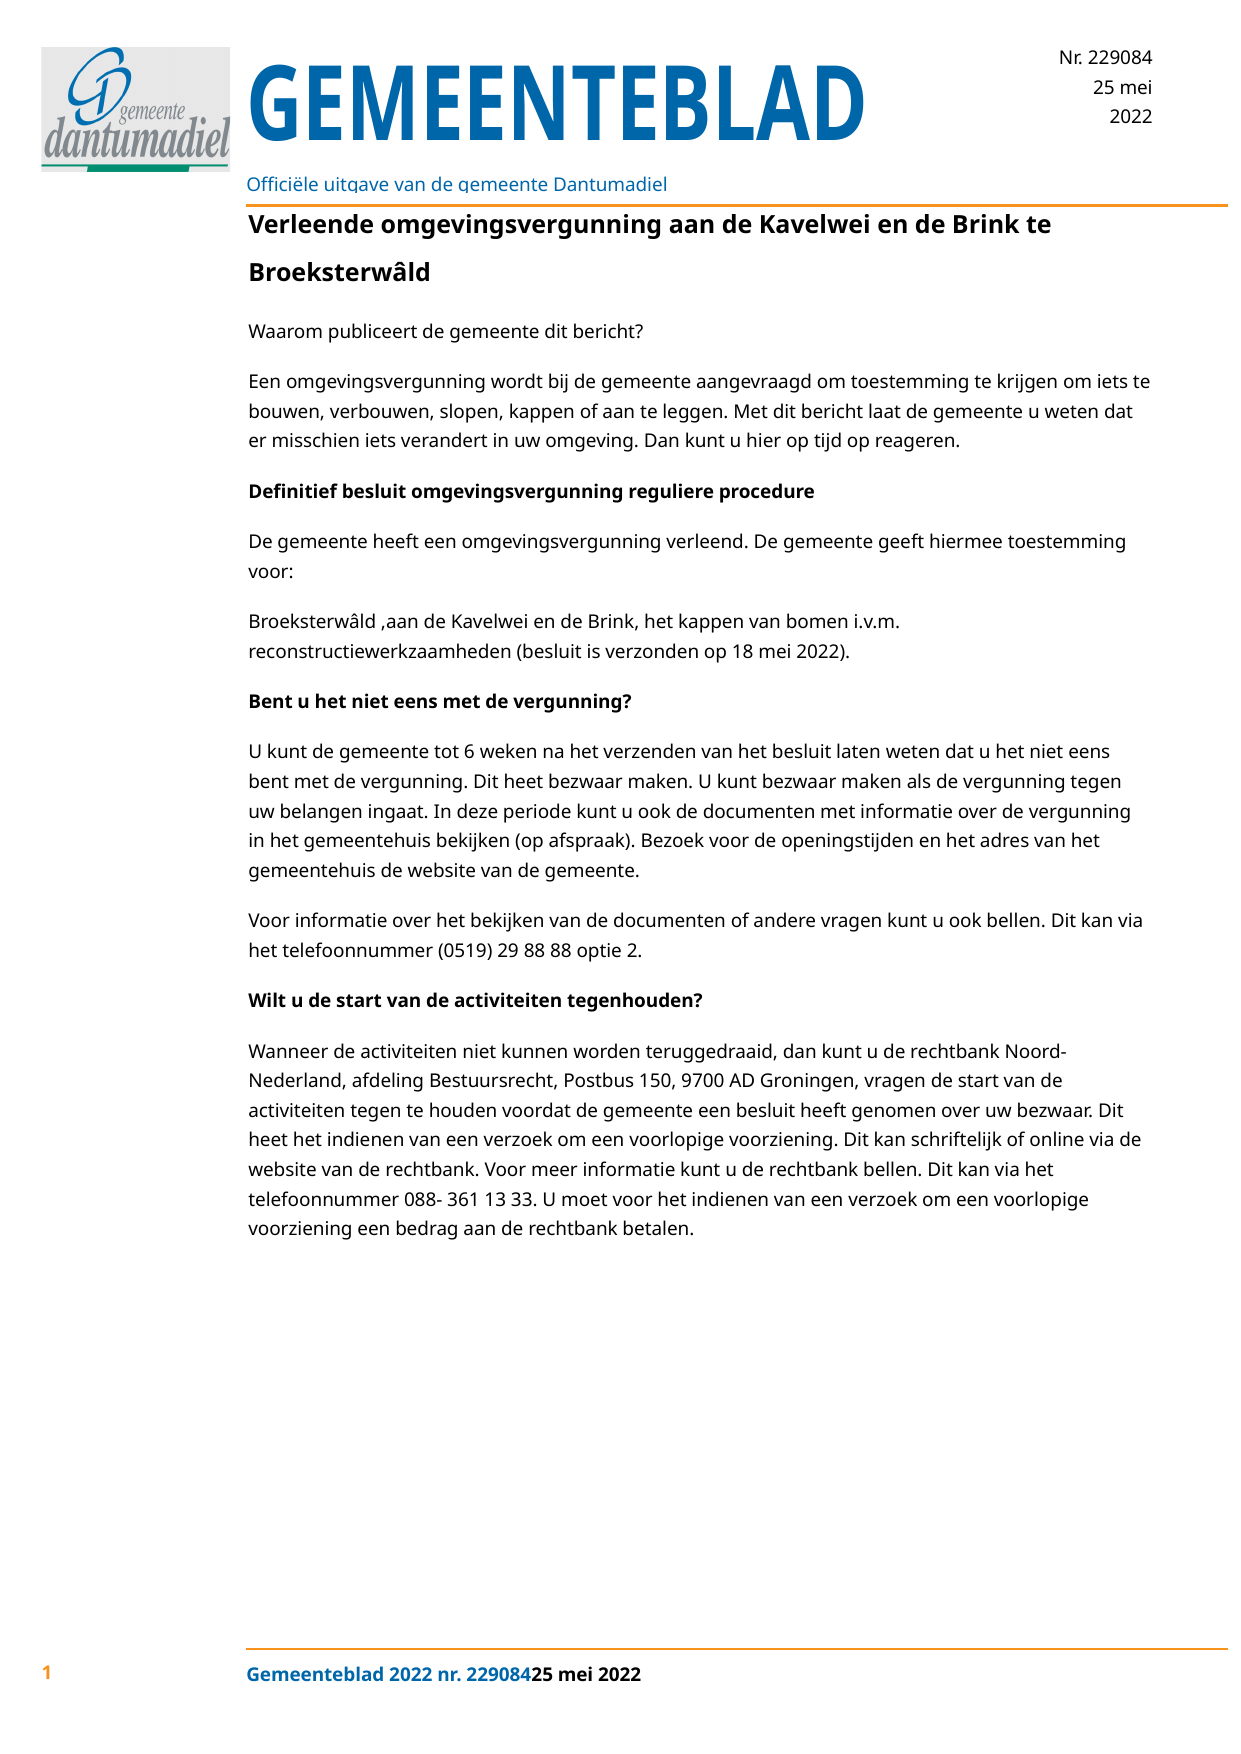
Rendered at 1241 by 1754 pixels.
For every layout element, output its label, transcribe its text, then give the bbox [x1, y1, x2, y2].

text Bent u het niet eens met de vergunning? [248, 688, 1152, 714]
text De gemeente heeft een omgevingsvergunning verleend. De gemeente geeft hiermee toestemming voor: [248, 528, 1152, 584]
text Wilt u de start van de activiteiten tegenhouden? [248, 987, 1152, 1013]
text Waarom publiceert de gemeente dit bericht? [248, 318, 1152, 344]
text Verleende omgevingsvergunning aan de Kavelwei en de Brink te Broeksterwâld [248, 207, 1152, 288]
text U kunt de gemeente tot 6 weken na het verzenden van het besluit laten weten dat u het niet eens bent met de vergunning. Dit heet bezwaar maken. U kunt bezwaar maken als de vergunning tegen uw belangen ingaat. In deze periode kunt u ook de documenten met informatie over de vergunning in het gemeentehuis bekijken (op afspraak). Bezoek voor de openingstijden en het adres van het gemeentehuis de website van de gemeente. [248, 739, 1152, 883]
text Broeksterwâld ,aan de Kavelwei en de Brink, het kappen van bomen i.v.m. reconstructiewerkzaamheden (besluit is verzonden op 18 mei 2022). [248, 608, 1152, 664]
picture [41, 47, 231, 172]
text Voor informatie over het bekijken van de documenten of andere vragen kunt u ook bellen. Dit kan via het telefoonnummer (0519) 29 88 88 optie 2. [248, 907, 1152, 963]
text Wanneer de activiteiten niet kunnen worden teruggedraaid, dan kunt u de rechtbank Noord-Nederland, afdeling Bestuursrecht, Postbus 150, 9700 AD Groningen, vragen de start van de activiteiten tegen te houden voordat de gemeente een besluit heeft genomen over uw bezwaar. Dit heet het indienen van een verzoek om een voorlopige voorziening. Dit kan schriftelijk of online via de website van de rechtbank. Voor meer informatie kunt u de rechtbank bellen. Dit kan via het telefoonnummer 088- 361 13 33. U moet voor het indienen van een verzoek om een voorlopige voorziening een bedrag aan de rechtbank betalen. [248, 1038, 1152, 1241]
text Definitief besluit omgevingsvergunning reguliere procedure [248, 478, 1152, 504]
text Een omgevingsvergunning wordt bij de gemeente aangevraagd om toestemming te krijgen om iets te bouwen, verbouwen, slopen, kappen of aan te leggen. Met dit bericht laat de gemeente u weten dat er misschien iets verandert in uw omgeving. Dan kunt u hier op tijd op reageren. [248, 368, 1152, 453]
